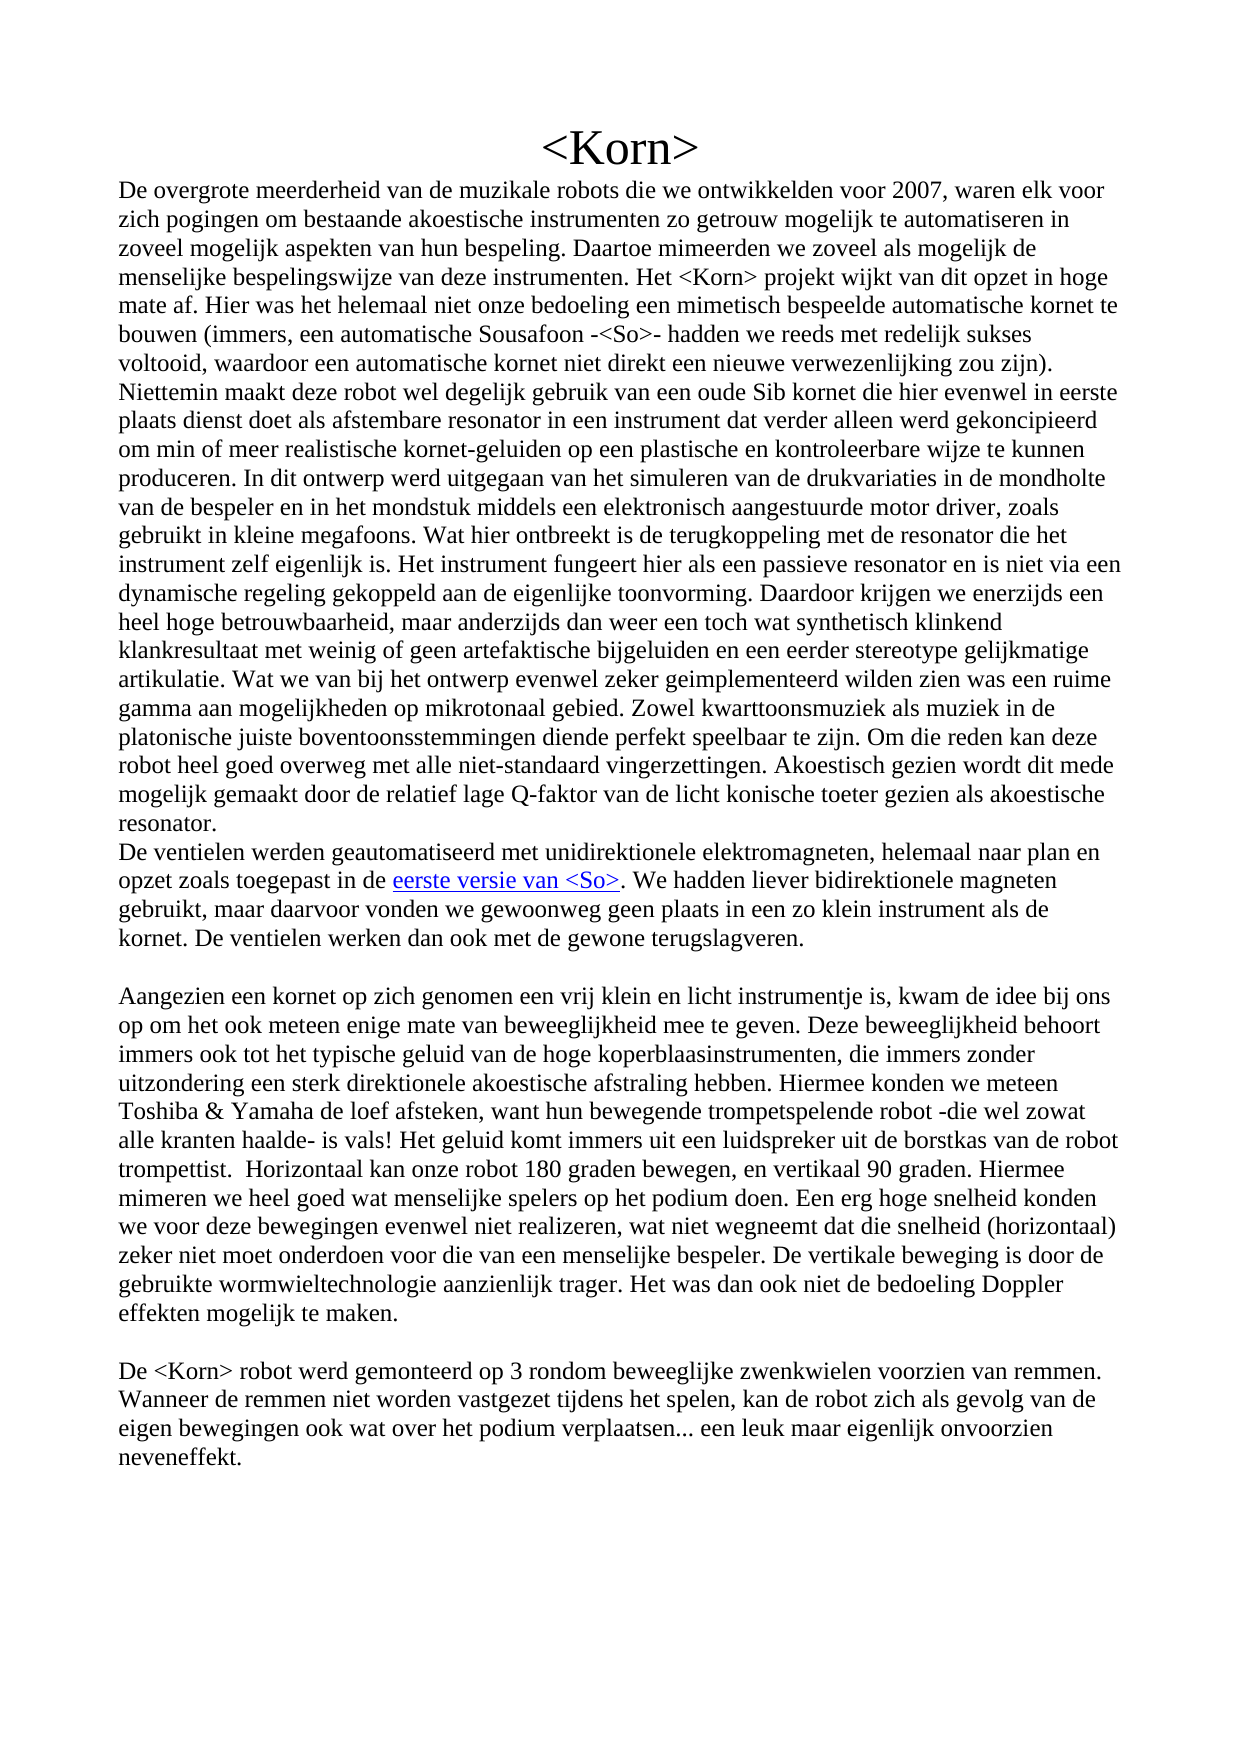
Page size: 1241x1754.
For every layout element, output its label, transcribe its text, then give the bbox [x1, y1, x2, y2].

text De ventielen werden geautomatiseerd met unidirektionele elektromagneten, helemaal naar plan en opzet zoals toegepast in de eerste versie van <So>. We hadden liever bidirektionele magneten gebruikt, maar daarvoor vonden we gewoonweg geen plaats in een zo klein instrument als de kornet. De ventielen werken dan ook met de gewone terugslagveren. [118, 837, 1122, 952]
text De overgrote meerderheid van de muzikale robots die we ontwikkelden voor 2007, waren elk voor zich pogingen om bestaande akoestische instrumenten zo getrouw mogelijk te automatiseren in zoveel mogelijk aspekten van hun bespeling. Daartoe mimeerden we zoveel als mogelijk de menselijke bespelingswijze van deze instrumenten. Het <Korn> projekt wijkt van dit opzet in hoge mate af. Hier was het helemaal niet onze bedoeling een mimetisch bespeelde automatische kornet te bouwen (immers, een automatische Sousafoon -<So>- hadden we reeds met redelijk sukses voltooid, waardoor een automatische kornet niet direkt een nieuwe verwezenlijking zou zijn). Niettemin maakt deze robot wel degelijk gebruik van een oude Sib kornet die hier evenwel in eerste plaats dienst doet als afstembare resonator in een instrument dat verder alleen werd gekoncipieerd om min of meer realistische kornet-geluiden op een plastische en kontroleerbare wijze te kunnen produceren. In dit ontwerp werd uitgegaan van het simuleren van de drukvariaties in de mondholte van de bespeler en in het mondstuk middels een elektronisch aangestuurde motor driver, zoals gebruikt in kleine megafoons. Wat hier ontbreekt is de terugkoppeling met de resonator die het instrument zelf eigenlijk is. Het instrument fungeert hier als een passieve resonator en is niet via een dynamische regeling gekoppeld aan de eigenlijke toonvorming. Daardoor krijgen we enerzijds een heel hoge betrouwbaarheid, maar anderzijds dan weer een toch wat synthetisch klinkend klankresultaat met weinig of geen artefaktische bijgeluiden en een eerder stereotype gelijkmatige artikulatie. Wat we van bij het ontwerp evenwel zeker geimplementeerd wilden zien was een ruime gamma aan mogelijkheden op mikrotonaal gebied. Zowel kwarttoonsmuziek als muziek in de platonische juiste boventoonsstemmingen diende perfekt speelbaar te zijn. Om die reden kan deze robot heel goed overweg met alle niet-standaard vingerzettingen. Akoestisch gezien wordt dit mede mogelijk gemaakt door de relatief lage Q-faktor van de licht konische toeter gezien als akoestische resonator. [118, 176, 1122, 837]
text Aangezien een kornet op zich genomen een vrij klein en licht instrumentje is, kwam de idee bij ons op om het ook meteen enige mate van beweeglijkheid mee te geven. Deze beweeglijkheid behoort immers ook tot het typische geluid van de hoge koperblaasinstrumenten, die immers zonder uitzondering een sterk direktionele akoestische afstraling hebben. Hiermee konden we meteen Toshiba & Yamaha de loef afsteken, want hun bewegende trompetspelende robot -die wel zowat alle kranten haalde- is vals! Het geluid komt immers uit een luidspreker uit de borstkas van de robot trompettist. Horizontaal kan onze robot 180 graden bewegen, en vertikaal 90 graden. Hiermee mimeren we heel goed wat menselijke spelers op het podium doen. Een erg hoge snelheid konden we voor deze bewegingen evenwel niet realizeren, wat niet wegneemt dat die snelheid (horizontaal) zeker niet moet onderdoen voor die van een menselijke bespeler. De vertikale beweging is door de gebruikte wormwieltechnologie aanzienlijk trager. Het was dan ook niet de bedoeling Doppler effekten mogelijk te maken. [118, 981, 1122, 1326]
text <Korn> [118, 118, 1122, 176]
text De <Korn> robot werd gemonteerd op 3 rondom beweeglijke zwenkwielen voorzien van remmen. Wanneer de remmen niet worden vastgezet tijdens het spelen, kan de robot zich als gevolg van de eigen bewegingen ook wat over het podium verplaatsen... een leuk maar eigenlijk onvoorzien neveneffekt. [118, 1356, 1122, 1471]
